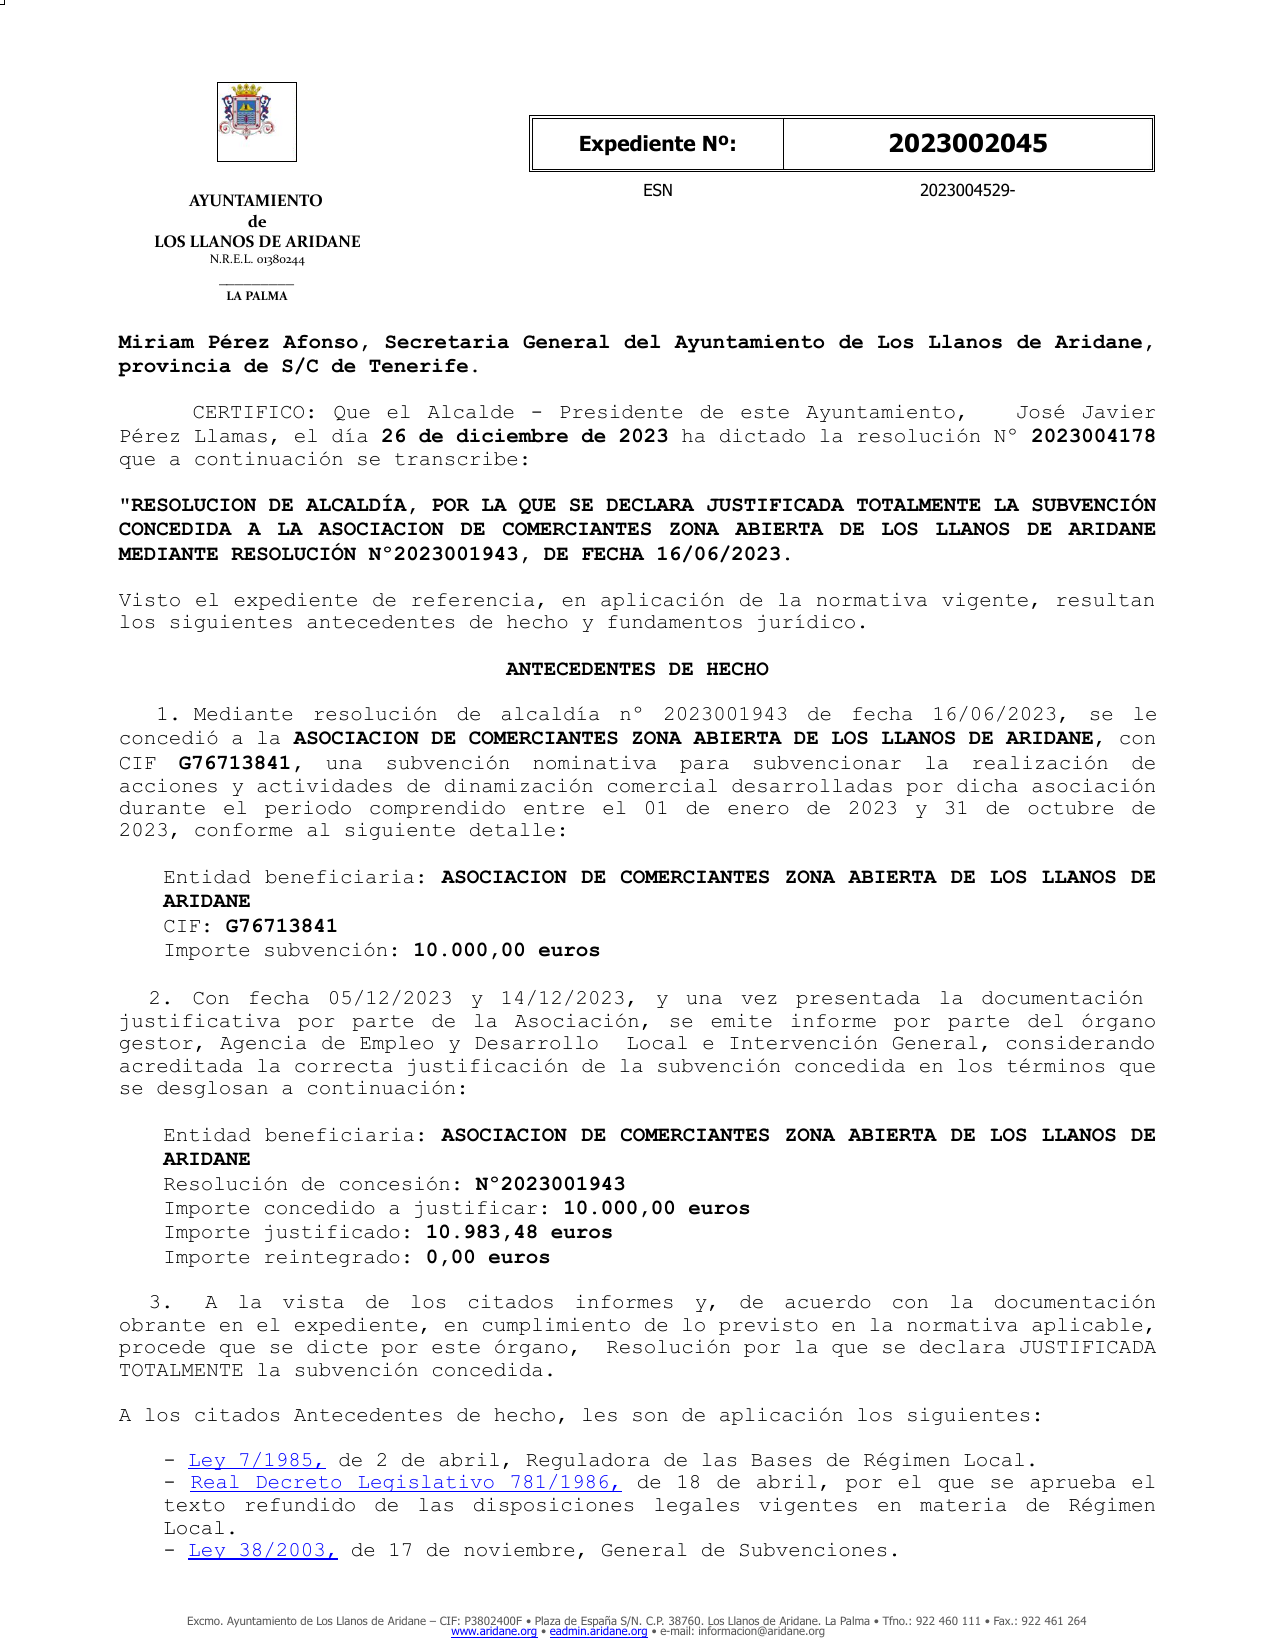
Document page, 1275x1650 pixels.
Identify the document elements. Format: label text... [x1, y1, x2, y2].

text obrante en el expediente, en cumplimiento de lo previsto en la normativa aplicable, [119, 1312, 1181, 1336]
text www.aridane.org • eadmin.aridane.org • e-mail: informacion@aridane.org [451, 1625, 849, 1638]
text Ley 38/2003, de 17 de noviembre, General de Subvenciones. [188, 1537, 926, 1561]
text 2023, conforme al siguiente detalle: [119, 818, 594, 842]
text gestor, Agencia de Empleo y Desarrollo Local e Intervención General, considerando [119, 1032, 1181, 1054]
text 2. Con fecha 05/12/2023 y 14/12/2023, y una vez presentada la documentación [148, 985, 1168, 1008]
text procede que se dicte por este órgano, Resolución por la que se declara JUSTIFICADA [119, 1336, 1181, 1358]
text CIF: G76713841 [163, 913, 1181, 937]
text 3. A la vista de los citados informes y, de acuerdo con la documentación [148, 1290, 1181, 1312]
text LOS LLANOS DE ARIDANE [154, 234, 385, 251]
text - [926, 1538, 1181, 1561]
text Miriam Pérez Afonso, Secretaria General del Ayuntamiento de Los Llanos de Aridane, [119, 329, 1180, 353]
text - [163, 1471, 190, 1492]
text que a continuación se transcribe: [119, 447, 1181, 470]
text - [163, 1538, 188, 1561]
text Pérez Llamas, el día 26 de diciembre de 2023 ha dictado la resolución Nº 2023004178 [119, 423, 1181, 447]
text AYUNTAMIENTO [189, 193, 385, 209]
text Visto el expediente de referencia, en aplicación de la normativa vigente, resultan [119, 587, 1180, 611]
text MEDIANTE RESOLUCIÓN Nº2023001943, DE FECHA 16/06/2023. [119, 541, 1181, 565]
picture [530, 116, 1154, 171]
text "RESOLUCION DE ALCALDÍA, POR LA QUE SE DECLARA JUSTIFICADA TOTALMENTE LA SUBVENCIÓN [119, 492, 1181, 516]
text Importe justificado: 10.983,48 euros [163, 1220, 1181, 1244]
text Resolución de concesión: Nº2023001943 [163, 1171, 1181, 1195]
text ARIDANE [163, 889, 1181, 912]
text Entidad beneficiaria: ASOCIACION DE COMERCIANTES ZONA ABIERTA DE LOS LLANOS DE [163, 1122, 1181, 1146]
text A los citados Antecedentes de hecho, les son de aplicación los siguientes: [119, 1402, 1069, 1426]
text Ley 7/1985, de 2 de abril, Reguladora de las Bases de Régimen Local. [188, 1447, 1063, 1469]
text CERTIFICO: Que el Alcalde - Presidente de este Ayuntamiento, [192, 399, 993, 423]
text acreditada la correcta justificación de la subvención concedida en los términos que [119, 1054, 1181, 1077]
text justificativa por parte de la Asociación, se emite informe por parte del órgano [119, 1008, 1181, 1032]
text concedió a la ASOCIACION DE COMERCIANTES ZONA ABIERTA DE LOS LLANOS DE ARIDANE, con [119, 726, 1181, 749]
text de [248, 214, 385, 230]
text ARIDANE [163, 1147, 1181, 1170]
text Entidad beneficiaria: ASOCIACION DE COMERCIANTES ZONA ABIERTA DE LOS LLANOS DE [163, 864, 1181, 888]
text _ [219, 270, 226, 284]
text TOTALMENTE la subvención concedida. [119, 1358, 1181, 1381]
text Importe reintegrado: 0,00 euros [163, 1244, 1181, 1268]
text N.R.E.L. 01380244 [209, 254, 327, 266]
text _ [317, 270, 327, 287]
text CONCEDIDA A LA ASOCIACION DE COMERCIANTES ZONA ABIERTA DE LOS LLANOS DE ARIDANE [119, 517, 1181, 541]
picture [218, 83, 296, 161]
text acciones y actividades de dinamización comercial desarrolladas por dicha asociación [119, 774, 1181, 797]
text Importe concedido a justificar: 10.000,00 euros [163, 1196, 1181, 1219]
text - [163, 1447, 188, 1471]
text 2023002045 [888, 128, 1073, 158]
text Expediente Nº: [578, 131, 762, 156]
text provincia de S/C de Tenerife. [119, 354, 1180, 378]
text CIF G76713841, una subvención nominativa para subvencionar la realización de [119, 750, 1181, 774]
text Importe subvención: 10.000,00 euros [163, 938, 1181, 961]
text ESN [643, 180, 698, 200]
text 1. Mediante resolución de alcaldía nº 2023001943 de fecha 16/06/2023, se le [156, 701, 1181, 725]
text 2023004529- [920, 180, 1042, 200]
text texto refundido de las disposiciones legales vigentes en materia de Régimen [163, 1492, 1181, 1516]
text se desglosan a continuación: [119, 1077, 1181, 1099]
text Real Decreto Legislativo 781/1986, de 18 de abril, por el que se aprueba el [190, 1469, 1181, 1492]
text los siguientes antecedentes de hecho y fundamentos jurídico. [119, 611, 1180, 633]
text ________ [226, 270, 317, 287]
text Excmo. Ayuntamiento de Los Llanos de Aridane – CIF: P3802400F • Plaza de España S/N. C.P. 38760. Los Llanos de Aridane. La Palma • Tfno.: 922 460 111 • Fax.: 922 461 264 [187, 1614, 1112, 1628]
text José Javier [1016, 399, 1181, 423]
text ANTECEDENTES DE HECHO [506, 656, 794, 680]
text durante el periodo comprendido entre el 01 de enero de 2023 y 31 de octubre de [119, 797, 1181, 819]
text Local. [163, 1516, 1181, 1538]
text LA PALMA [226, 290, 317, 303]
